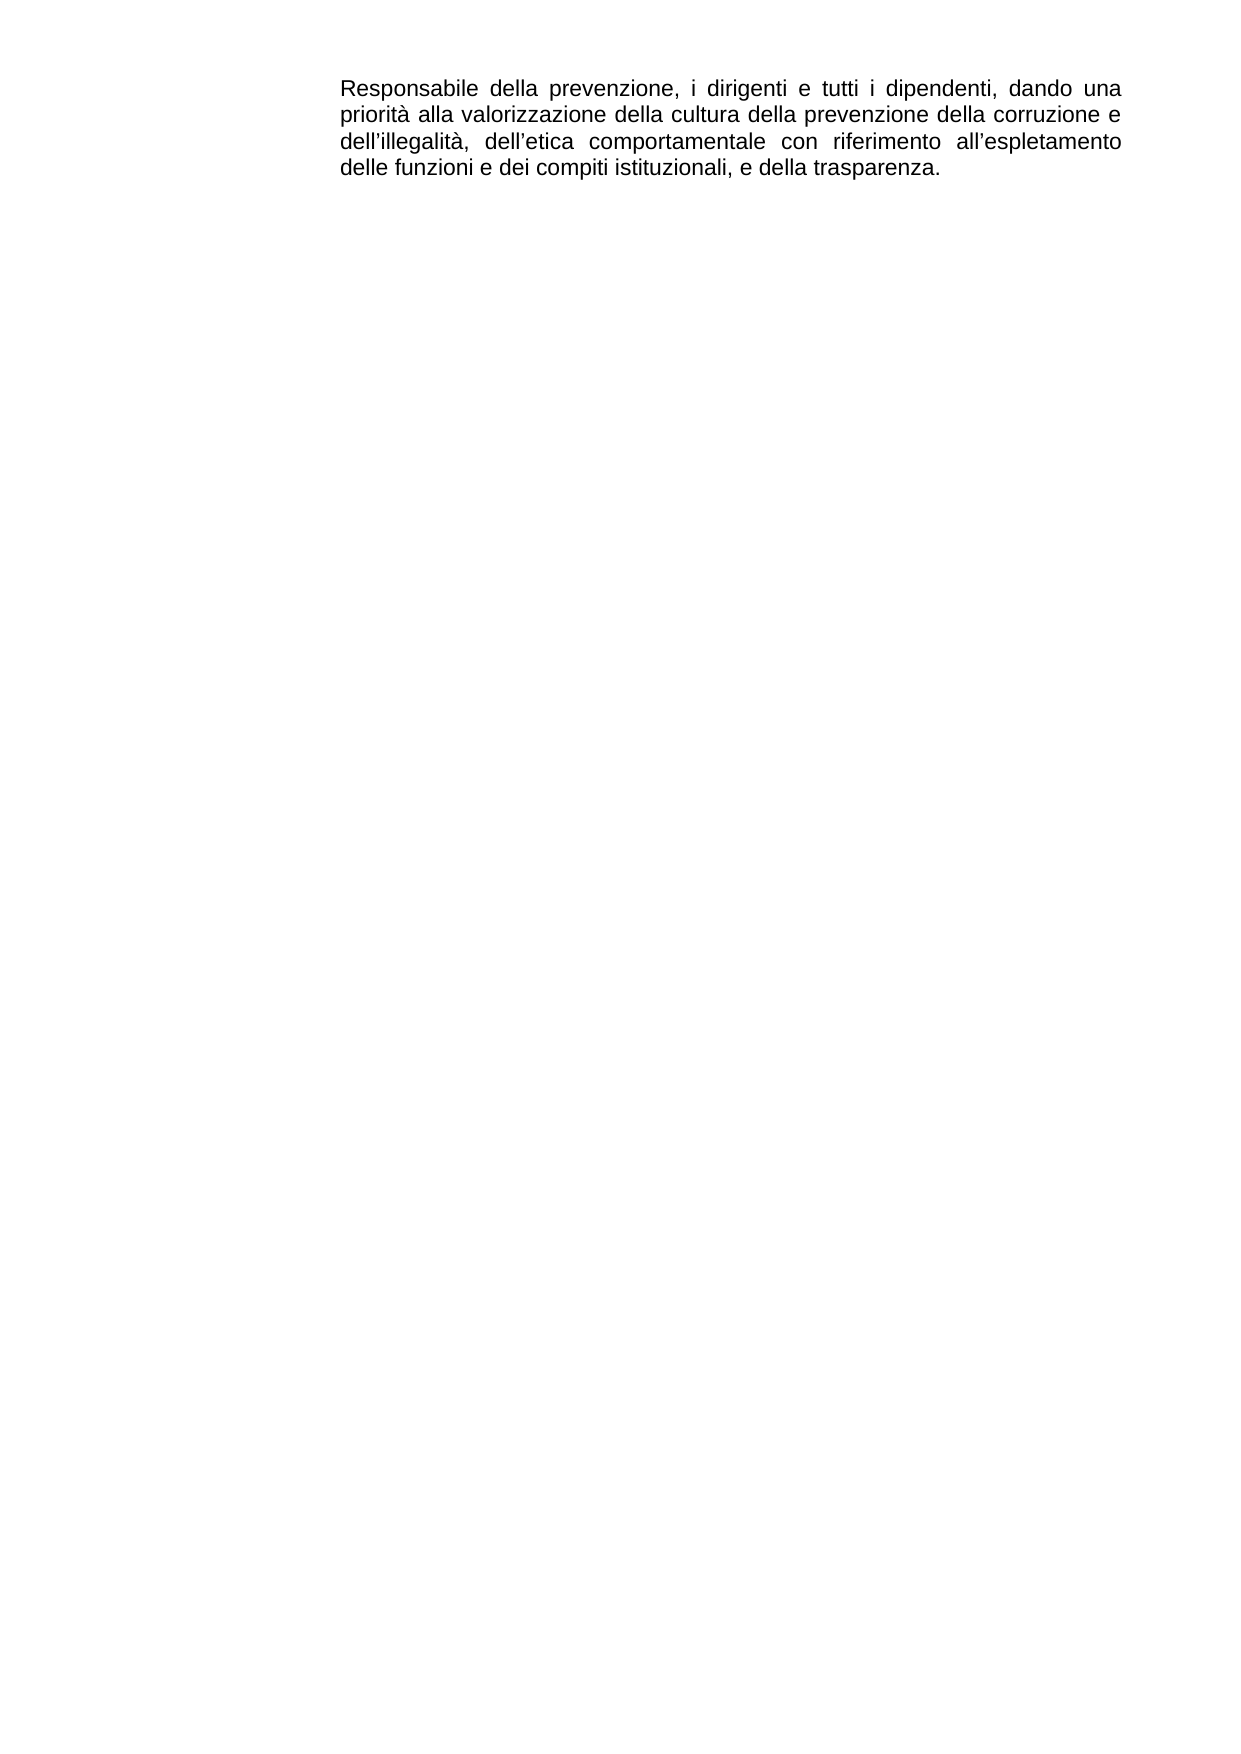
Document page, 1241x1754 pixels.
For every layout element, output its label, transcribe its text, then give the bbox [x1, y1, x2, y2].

list Responsabile della prevenzione, i dirigenti e tutti i dipendenti, dando una priorità alla valorizzazione della cultura della prevenzione della corruzione e dell’illegalità, dell’etica comportamentale con riferimento all’espletamento delle funzioni e dei compiti istituzionali, e della trasparenza. [281, 75, 1122, 180]
